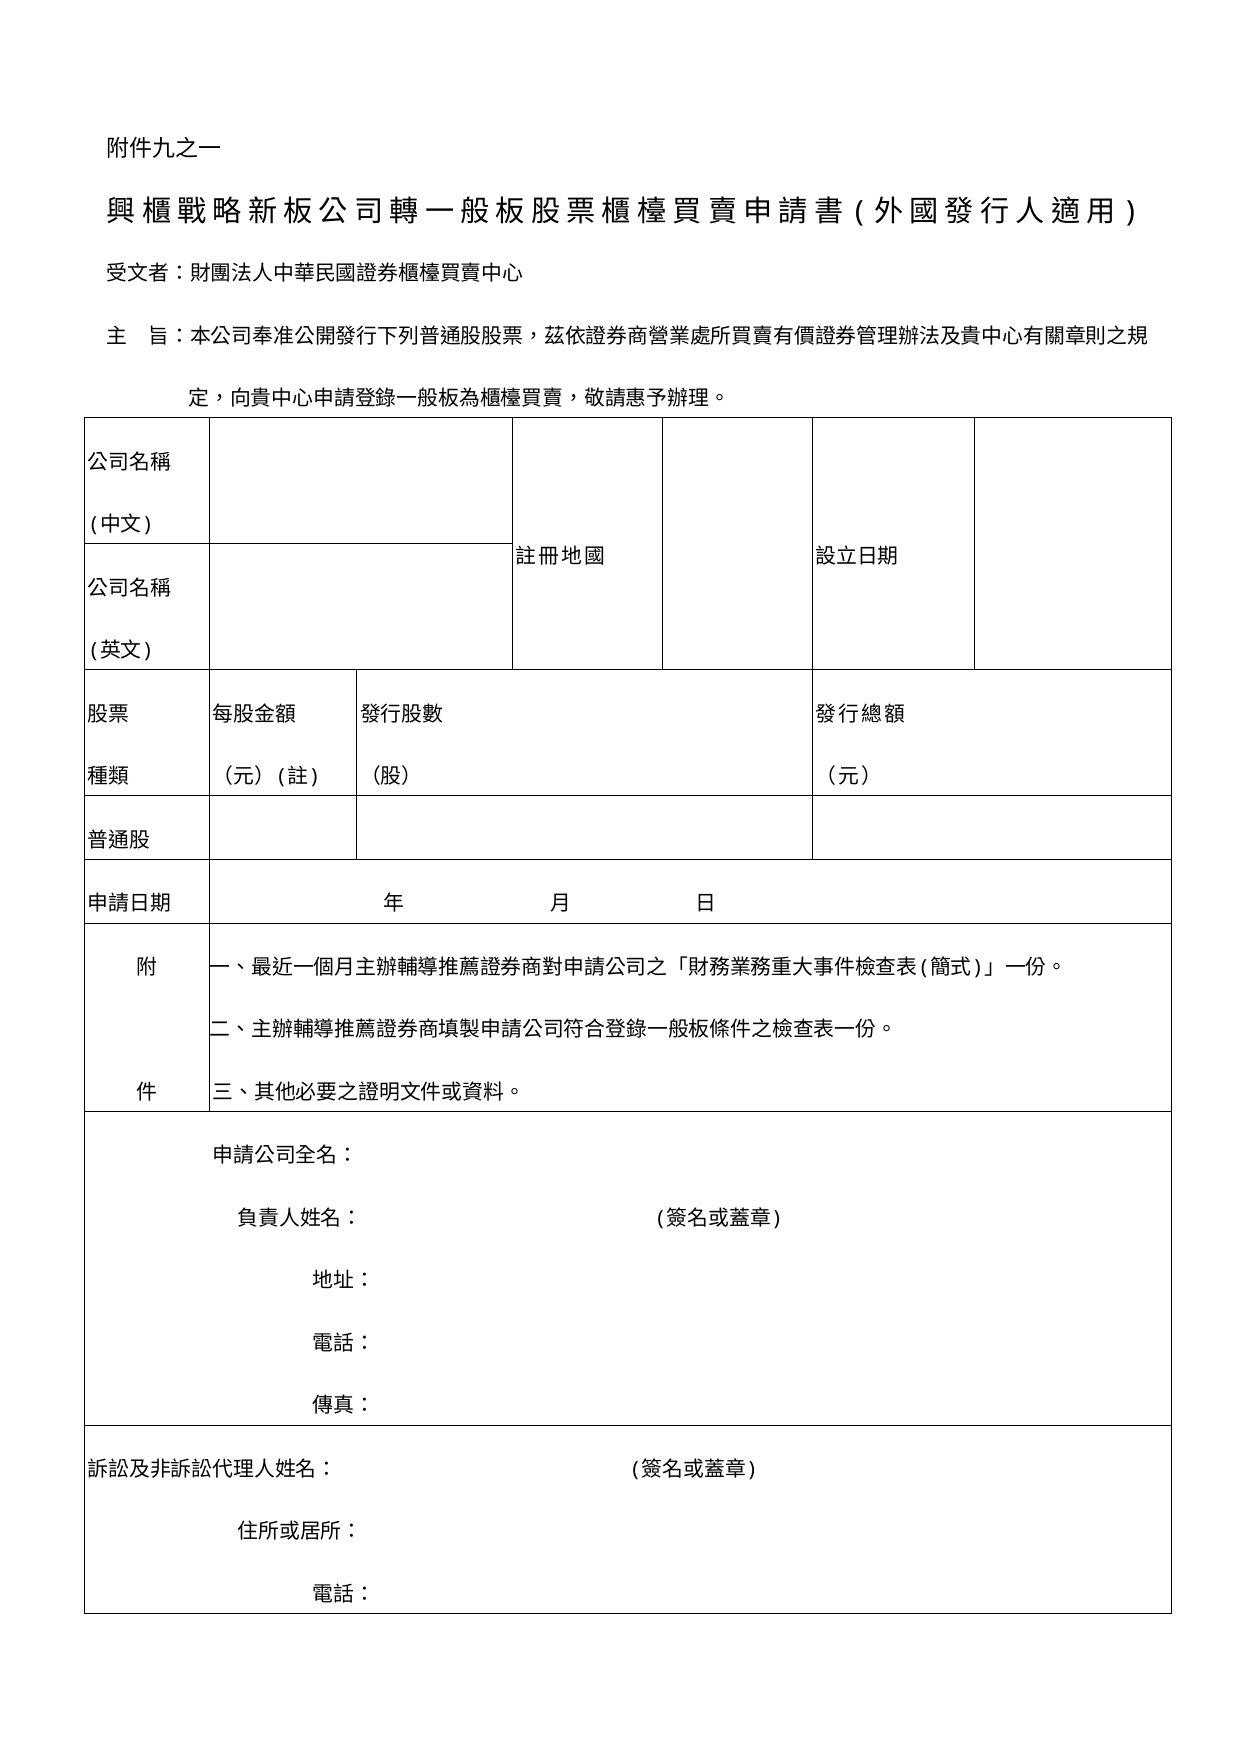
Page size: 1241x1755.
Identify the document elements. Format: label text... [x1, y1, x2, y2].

table_cell [813, 796, 1171, 859]
table_cell 申請日期 [85, 860, 209, 922]
text 興櫃戰略新板公司轉一般板股票櫃檯買賣申請書(外國發行人適用) [106, 167, 1150, 230]
text 受文者：財團法人中華民國證券櫃檯買賣中心 [106, 230, 1150, 292]
text 主 旨：本公司奉准公開發行下列普通股股票，茲依證券商營業處所買賣有價證券管理辦法及貴中心有關章則之規定，向貴中心申請登錄一般板為櫃檯買賣，敬請惠予辦理。 [106, 292, 1150, 417]
text 附件九之一 [106, 105, 1150, 167]
table_cell [357, 796, 812, 859]
table_cell 公司名稱(英文) [85, 544, 209, 669]
table_cell [210, 544, 512, 669]
table_cell 一、最近一個月主辦輔導推薦證券商對申請公司之「財務業務重大事件檢查表(簡式)」一份。 二、主辦輔導推薦證券商填製申請公司符合登錄一般板條件之檢查表一份。 三、其他必要之證明文件或資料。 [210, 924, 1171, 1111]
table_cell 附 件 [85, 924, 209, 1111]
table_cell 普通股 [85, 796, 209, 859]
table_cell 年 月 日 [210, 860, 1171, 922]
table_header [975, 418, 1171, 669]
table_header 設立日期 [813, 418, 974, 669]
table_header 註冊地國 [513, 418, 662, 669]
table_cell 申請公司全名： 負責人姓名： (簽名或蓋章) 地址： 電話： 傳真： [85, 1112, 1171, 1424]
table_header [210, 418, 512, 543]
table_cell 股票 種類 [85, 670, 209, 795]
table_cell 每股金額 （元）(註) [210, 670, 356, 795]
table_header [663, 418, 812, 669]
table_cell [210, 796, 356, 859]
table_cell 發行總額 （元） [813, 670, 1171, 795]
table_cell 訴訟及非訴訟代理人姓名： (簽名或蓋章) 住所或居所： 電話： [85, 1426, 1171, 1613]
table_header 公司名稱(中文) [85, 418, 209, 543]
table_cell 發行股數 （股） [357, 670, 812, 795]
